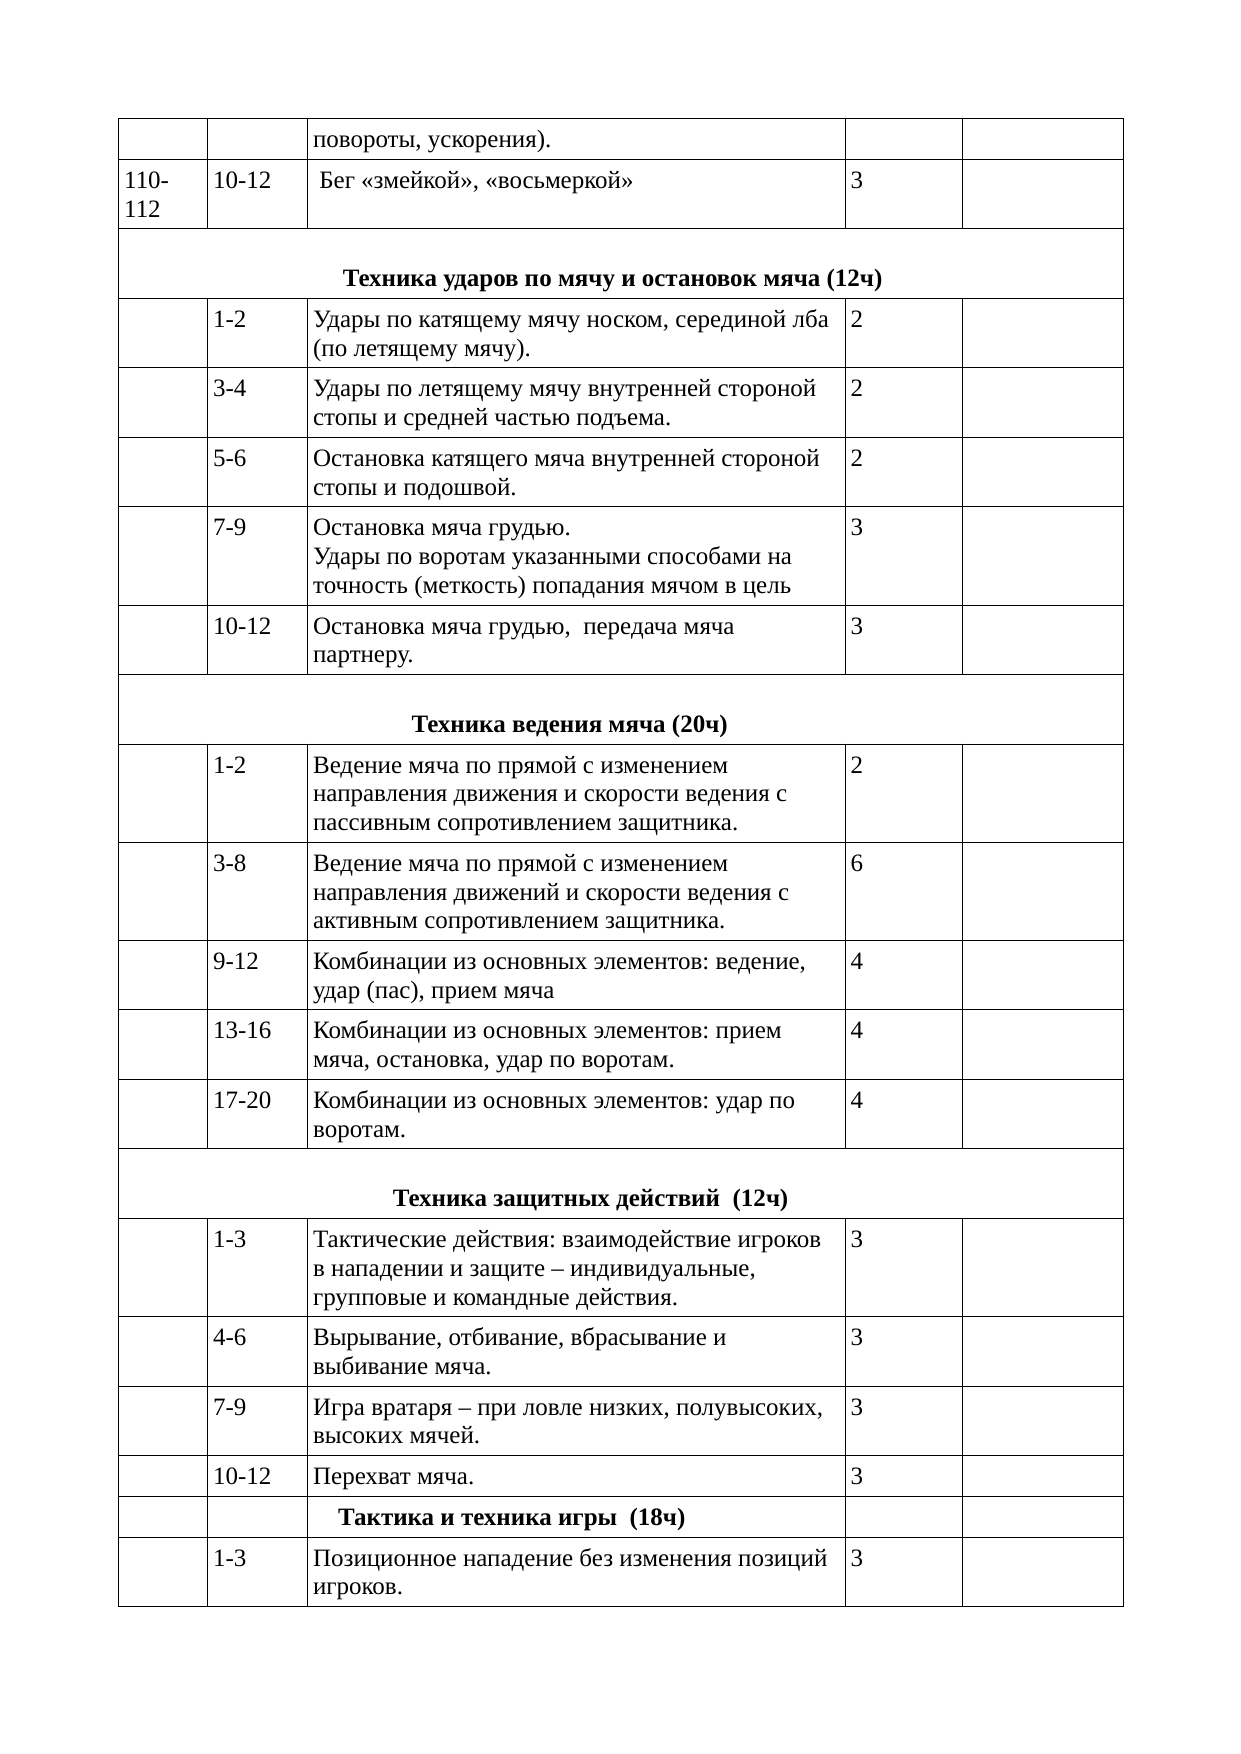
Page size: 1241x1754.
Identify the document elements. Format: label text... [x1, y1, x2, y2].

table_cell 4 [846, 1010, 962, 1079]
table_cell Комбинации из основных элементов: прием мяча, остановка, удар по воротам. [308, 1010, 845, 1079]
table_cell [119, 1497, 207, 1536]
table_cell [119, 941, 207, 1009]
table_cell 3 [846, 507, 962, 604]
table_cell Комбинации из основных элементов: ведение, удар (пас), прием мяча [308, 941, 845, 1009]
table_cell [119, 1317, 207, 1386]
table_cell Остановка мяча грудью, передача мяча партнеру. [308, 606, 845, 674]
table_cell Техника защитных действий (12ч) [119, 1149, 1123, 1218]
table_cell Ведение мяча по прямой с изменением направления движений и скорости ведения с активным сопротивлением защитника. [308, 843, 845, 940]
table_cell [119, 1010, 207, 1079]
table_cell [208, 119, 307, 159]
table_cell Ведение мяча по прямой с изменением направления движения и скорости ведения с пассивным сопротивлением защитника. [308, 745, 845, 842]
table_cell [963, 119, 1123, 159]
table_cell повороты, ускорения). [308, 119, 845, 159]
table_cell [119, 119, 207, 159]
table_cell [119, 299, 207, 367]
table_cell [208, 1497, 307, 1536]
table_cell 7-9 [208, 507, 307, 604]
table_cell [119, 1219, 207, 1316]
table_cell [119, 606, 207, 674]
table_cell 4 [846, 1080, 962, 1148]
table_cell Бег «змейкой», «восьмеркой» [308, 160, 845, 228]
table_cell 3 [846, 1317, 962, 1386]
table_cell 3 [846, 1219, 962, 1316]
table_cell 3 [846, 1387, 962, 1455]
table_cell Техника ударов по мячу и остановок мяча (12ч) [119, 229, 1123, 298]
table_cell 1-2 [208, 745, 307, 842]
table_cell 10-12 [208, 606, 307, 674]
table_cell Комбинации из основных элементов: удар по воротам. [308, 1080, 845, 1148]
table_cell [119, 843, 207, 940]
table_cell [963, 1010, 1123, 1079]
table_cell [119, 1456, 207, 1496]
table_cell Удары по летящему мячу внутренней стороной стопы и средней частью подъема. [308, 368, 845, 437]
table_cell 3 [846, 1538, 962, 1606]
table_cell 9-12 [208, 941, 307, 1009]
table_cell [963, 1538, 1123, 1606]
table_cell Тактика и техника игры (18ч) [308, 1497, 845, 1536]
table_cell [963, 1219, 1123, 1316]
table_cell Позиционное нападение без изменения позиций игроков. [308, 1538, 845, 1606]
table_cell 4 [846, 941, 962, 1009]
table_cell 5-6 [208, 438, 307, 506]
table_cell [963, 160, 1123, 228]
table_cell [119, 745, 207, 842]
table_cell 1-2 [208, 299, 307, 367]
table_cell 6 [846, 843, 962, 940]
table_cell 3-4 [208, 368, 307, 437]
table_cell Остановка мяча грудью. Удары по воротам указанными способами на точность (меткость) попадания мячом в цель [308, 507, 845, 604]
table_cell Перехват мяча. [308, 1456, 845, 1496]
table_cell 3 [846, 1456, 962, 1496]
table_cell [119, 507, 207, 604]
table_cell Техника ведения мяча (20ч) [119, 675, 1123, 743]
table_cell 1-3 [208, 1538, 307, 1606]
table_cell 1-3 [208, 1219, 307, 1316]
table_cell 110-112 [119, 160, 207, 228]
table_cell [963, 1317, 1123, 1386]
table_cell [846, 119, 962, 159]
table_cell [963, 507, 1123, 604]
table_cell 3-8 [208, 843, 307, 940]
table_cell [963, 1456, 1123, 1496]
table_cell [963, 843, 1123, 940]
table_cell [119, 1538, 207, 1606]
table_cell [119, 1387, 207, 1455]
table_cell [963, 745, 1123, 842]
table_cell 2 [846, 299, 962, 367]
table_cell [963, 1080, 1123, 1148]
table_cell 3 [846, 160, 962, 228]
table_cell 2 [846, 745, 962, 842]
table_cell [119, 438, 207, 506]
table_cell [846, 1497, 962, 1536]
table_cell [119, 1080, 207, 1148]
table_cell Вырывание, отбивание, вбрасывание и выбивание мяча. [308, 1317, 845, 1386]
table_cell [963, 1387, 1123, 1455]
table_cell [963, 299, 1123, 367]
table_cell Остановка катящего мяча внутренней стороной стопы и подошвой. [308, 438, 845, 506]
table_cell 10-12 [208, 1456, 307, 1496]
table_cell [963, 941, 1123, 1009]
table_cell Игра вратаря – при ловле низких, полувысоких, высоких мячей. [308, 1387, 845, 1455]
table_cell 13-16 [208, 1010, 307, 1079]
table_cell 7-9 [208, 1387, 307, 1455]
table_cell Тактические действия: взаимодействие игроков в нападении и защите – индивидуальные, групповые и командные действия. [308, 1219, 845, 1316]
table_cell [119, 368, 207, 437]
table_cell [963, 438, 1123, 506]
table_cell [963, 1497, 1123, 1536]
table_cell 17-20 [208, 1080, 307, 1148]
table_cell 10-12 [208, 160, 307, 228]
table_cell [963, 606, 1123, 674]
table_cell [963, 368, 1123, 437]
table_cell 4-6 [208, 1317, 307, 1386]
table_cell 2 [846, 438, 962, 506]
table_cell 2 [846, 368, 962, 437]
table_cell Удары по катящему мячу носком, серединой лба (по летящему мячу). [308, 299, 845, 367]
table_cell 3 [846, 606, 962, 674]
